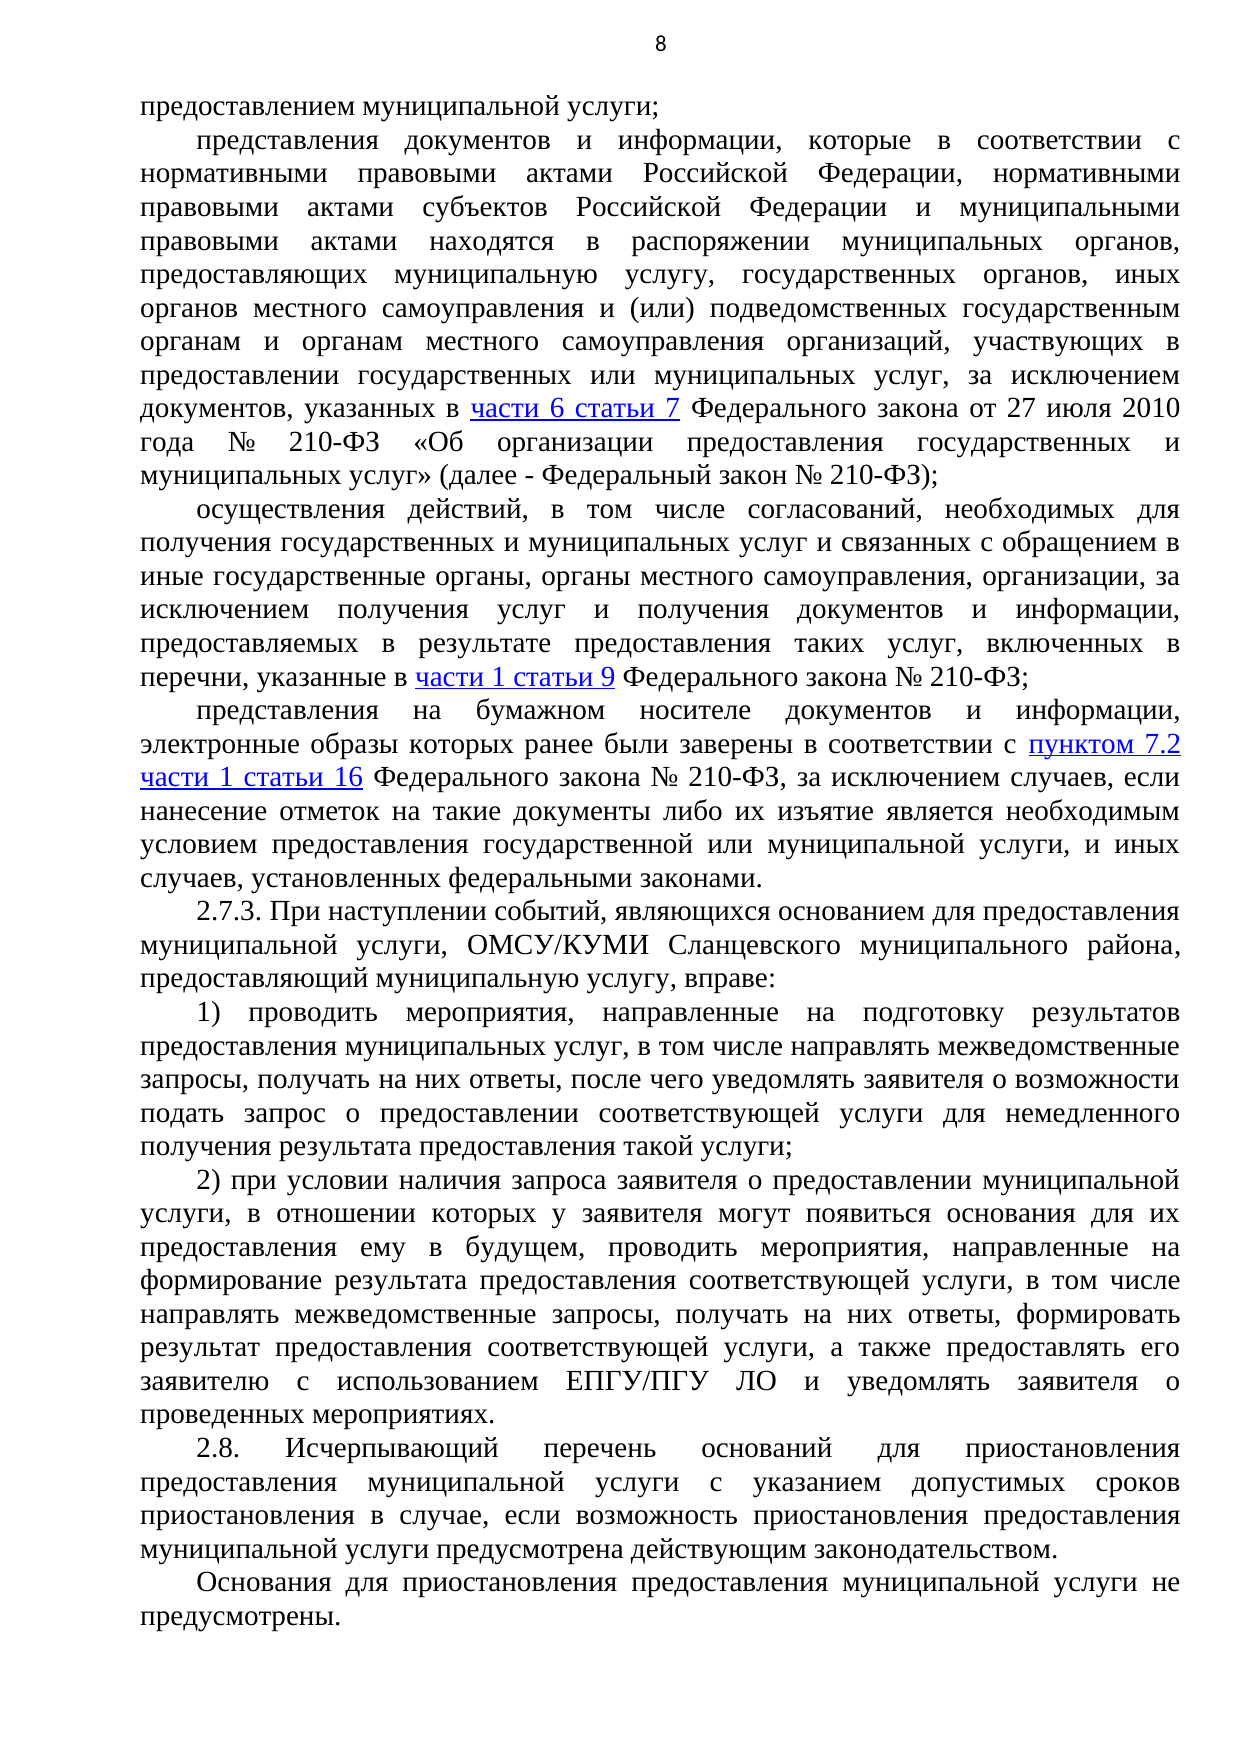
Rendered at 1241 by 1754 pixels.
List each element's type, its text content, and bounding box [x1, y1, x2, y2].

text 1) проводить мероприятия, направленные на подготовку результатов предоставления муниципальных услуг, в том числе направлять межведомственные запросы, получать на них ответы, после чего уведомлять заявителя о возможности подать запрос о предоставлении соответствующей услуги для немедленного получения результата предоставления такой услуги; [140, 994, 1181, 1162]
text осуществления действий, в том числе согласований, необходимых для получения государственных и муниципальных услуг и связанных с обращением в иные государственные органы, органы местного самоуправления, организации, за исключением получения услуг и получения документов и информации, предоставляемых в результате предоставления таких услуг, включенных в перечни, указанные в части 1 статьи 9 Федерального закона № 210-ФЗ; [140, 491, 1181, 692]
text 2.7.3. При наступлении событий, являющихся основанием для предоставления муниципальной услуги, ОМСУ/КУМИ Сланцевского муниципального района, предоставляющий муниципальную услугу, вправе: [140, 893, 1181, 994]
text 2.8. Исчерпывающий перечень оснований для приостановления предоставления муниципальной услуги с указанием допустимых сроков приостановления в случае, если возможность приостановления предоставления муниципальной услуги предусмотрена действующим законодательством. [140, 1430, 1181, 1564]
text представления документов и информации, которые в соответствии с нормативными правовыми актами Российской Федерации, нормативными правовыми актами субъектов Российской Федерации и муниципальными правовыми актами находятся в распоряжении муниципальных органов, предоставляющих муниципальную услугу, государственных органов, иных органов местного самоуправления и (или) подведомственных государственным органам и органам местного самоуправления организаций, участвующих в предоставлении государственных или муниципальных услуг, за исключением документов, указанных в частиHYPERLINK "consultantplus://offline/ref=8595D39F03F1F691F2C041DA4B9F5EA2335F5EAA0D13DE319F0F4D993A0853F9BE0D010D5F131FD874105EC4A1DBA6B5CC13E588yEo2L" 6 статьи 7 Федерального закона от 27 июля 2010 года № 210-ФЗ «Об организации предоставления государственных и муниципальных услуг» (далее - Федеральный закон № 210-ФЗ); [140, 122, 1181, 491]
text 2) при условии наличия запроса заявителя о предоставлении муниципальной услуги, в отношении которых у заявителя могут появиться основания для их предоставления ему в будущем, проводить мероприятия, направленные на формирование результата предоставления соответствующей услуги, в том числе направлять межведомственные запросы, получать на них ответы, формировать результат предоставления соответствующей услуги, а также предоставлять его заявителю с использованием ЕПГУ/ПГУ ЛО и уведомлять заявителя о проведенных мероприятиях. [140, 1162, 1181, 1430]
text Основания для приостановления предоставления муниципальной услуги не предусмотрены. [140, 1564, 1181, 1631]
text представления на бумажном носителе документов и информации, электронные образы которых ранее были заверены в соответствии с пунктом 7.2 части 1 статьи 16 Федерального закона № 210-ФЗ, за исключением случаев, если нанесение отметок на такие документы либо их изъятие является необходимым условием предоставления государственной или муниципальной услуги, и иных случаев, установленных федеральными законами. [140, 692, 1181, 893]
text предоставлением муниципальной услуги; [140, 88, 1181, 122]
